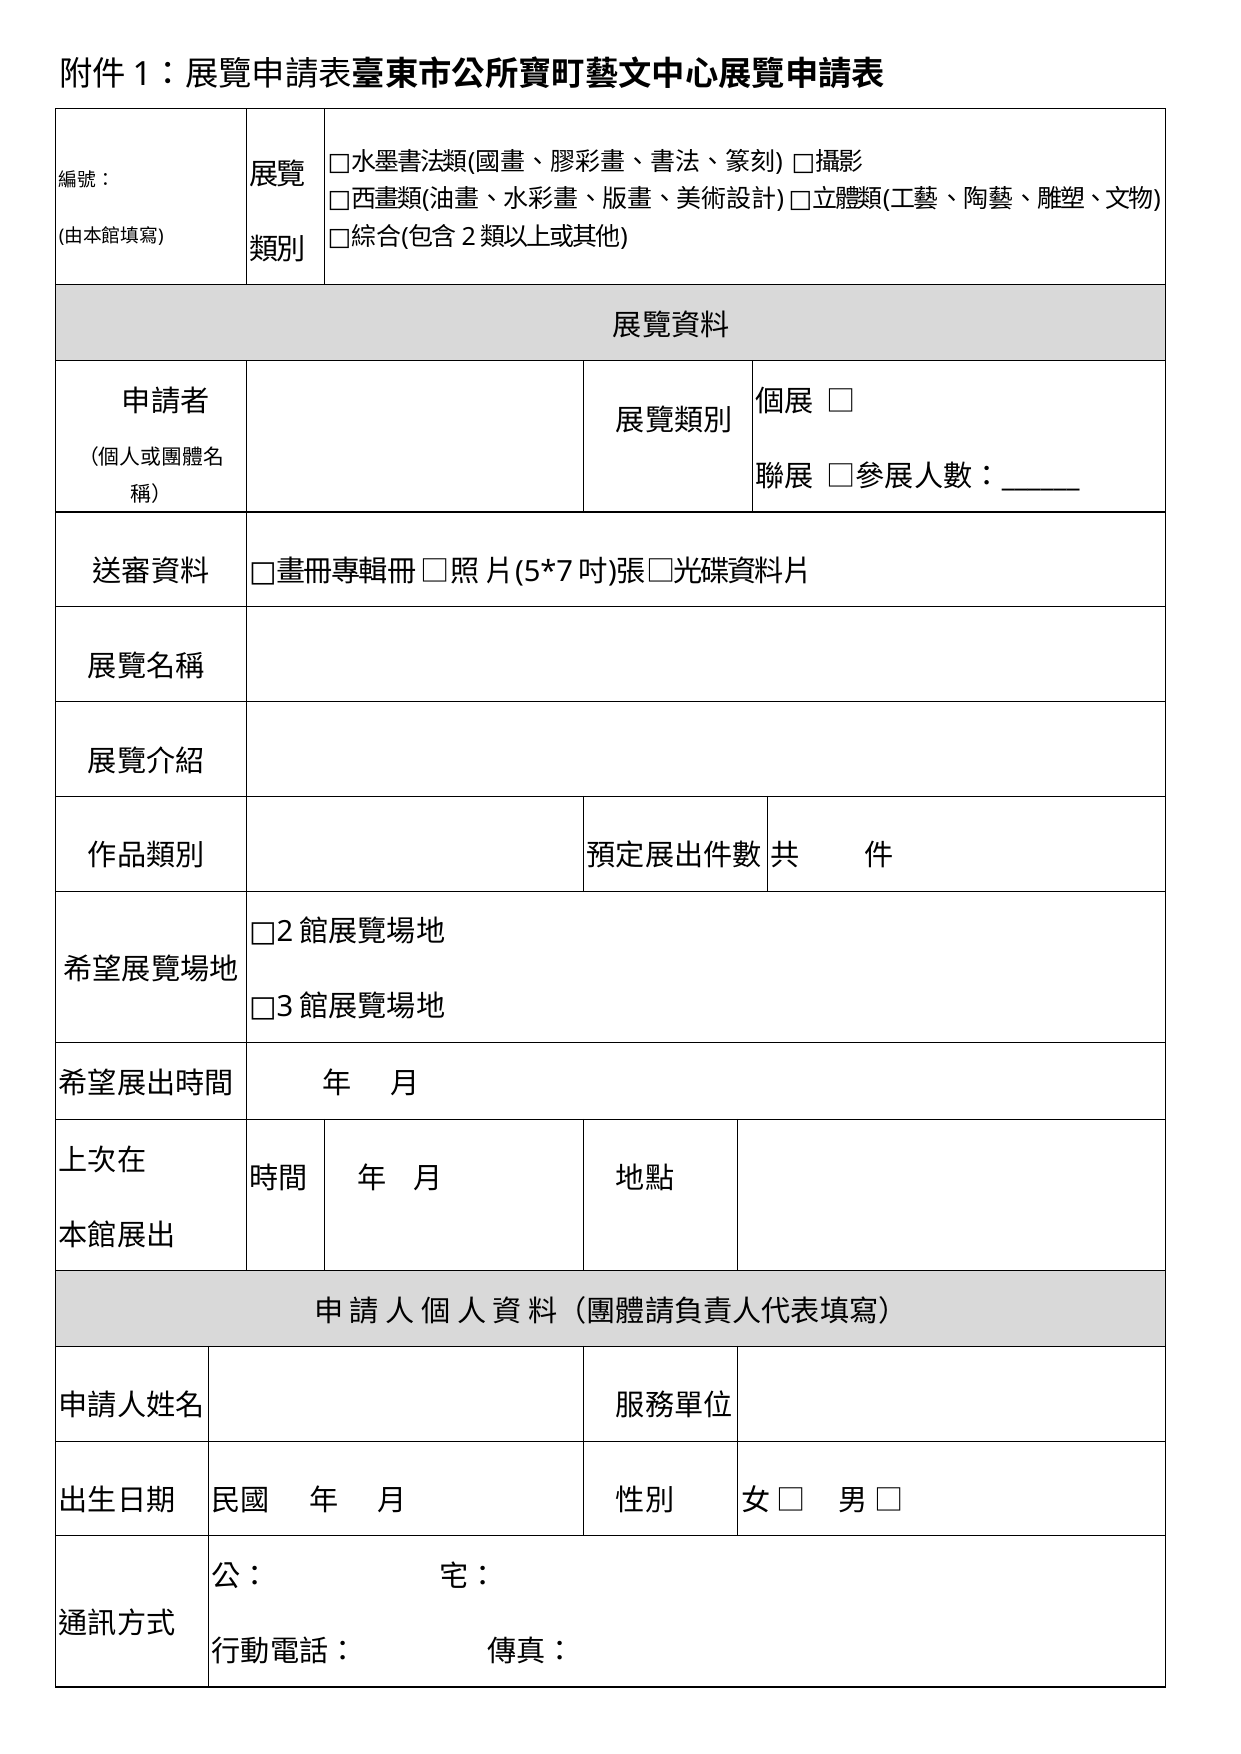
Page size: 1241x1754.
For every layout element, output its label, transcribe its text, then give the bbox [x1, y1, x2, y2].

table_cell 民國 年 月 [209, 1442, 583, 1535]
table_cell 性別 [584, 1442, 737, 1535]
table_cell 作品類別 [56, 797, 246, 891]
table_cell 希望展覽場地 [56, 892, 246, 1042]
table_cell [738, 1347, 1165, 1441]
table_cell [247, 361, 583, 511]
table_cell [209, 1347, 583, 1441]
table_cell 服務單位 [584, 1347, 737, 1441]
table_cell 展覽資料 [56, 285, 1165, 360]
table_cell [247, 702, 1165, 796]
table_header □水墨書法類(國畫、膠彩畫、書法、篆刻) □攝影 □西畫類(油畫、水彩畫、版畫、美術設計) □立體類(工藝 、陶藝、雕塑、文物) □綜合(包含2類以上或其他) [325, 109, 1165, 284]
table_cell [738, 1120, 1165, 1270]
table_header 編號： (由本館填寫) [56, 109, 246, 284]
text 附件1：展覽申請表臺東市公所寶町藝文中心展覽申請表 [59, 33, 1181, 108]
table_cell 通訊方式 [56, 1536, 208, 1686]
table_cell 展覽類別 [584, 361, 752, 511]
table_cell 出生日期 [56, 1442, 208, 1535]
table_cell 個展 □ 聯展 □參展人數：______ [753, 361, 1165, 511]
table_cell □2館展覽場地 □3館展覽場地 [247, 892, 1165, 1042]
table_cell 送審資料 [56, 513, 246, 606]
table_cell 申請人姓名 [56, 1347, 208, 1441]
table_cell 展覽介紹 [56, 702, 246, 796]
table_cell 希望展出時間 [56, 1043, 246, 1119]
table_cell 時間 [247, 1120, 324, 1270]
table_cell 女 □ 男 □ [738, 1442, 1165, 1535]
table_cell 年 月 [325, 1120, 583, 1270]
table_cell 申請者 （個人或團體名稱） [56, 361, 246, 511]
table_cell 預定展出件數 [584, 797, 767, 891]
table_cell 地點 [584, 1120, 737, 1270]
table_cell 展覽名稱 [56, 607, 246, 701]
table_header 展覽類別 [247, 109, 324, 284]
table_cell [247, 607, 1165, 701]
table_cell □畫冊專輯冊 □照 片(5*7吋)張□光碟資料片 [247, 513, 1165, 606]
table_cell 公： 宅： 行動電話： 傳真： [209, 1536, 1165, 1686]
table_cell 年 月 [247, 1043, 1165, 1119]
table_cell [247, 797, 583, 891]
table_cell 申 請 人 個 人 資 料（團體請負責人代表填寫） [56, 1271, 1165, 1346]
table_cell 上次在 本館展出 [56, 1120, 246, 1270]
table_cell 共 件 [768, 797, 1165, 891]
